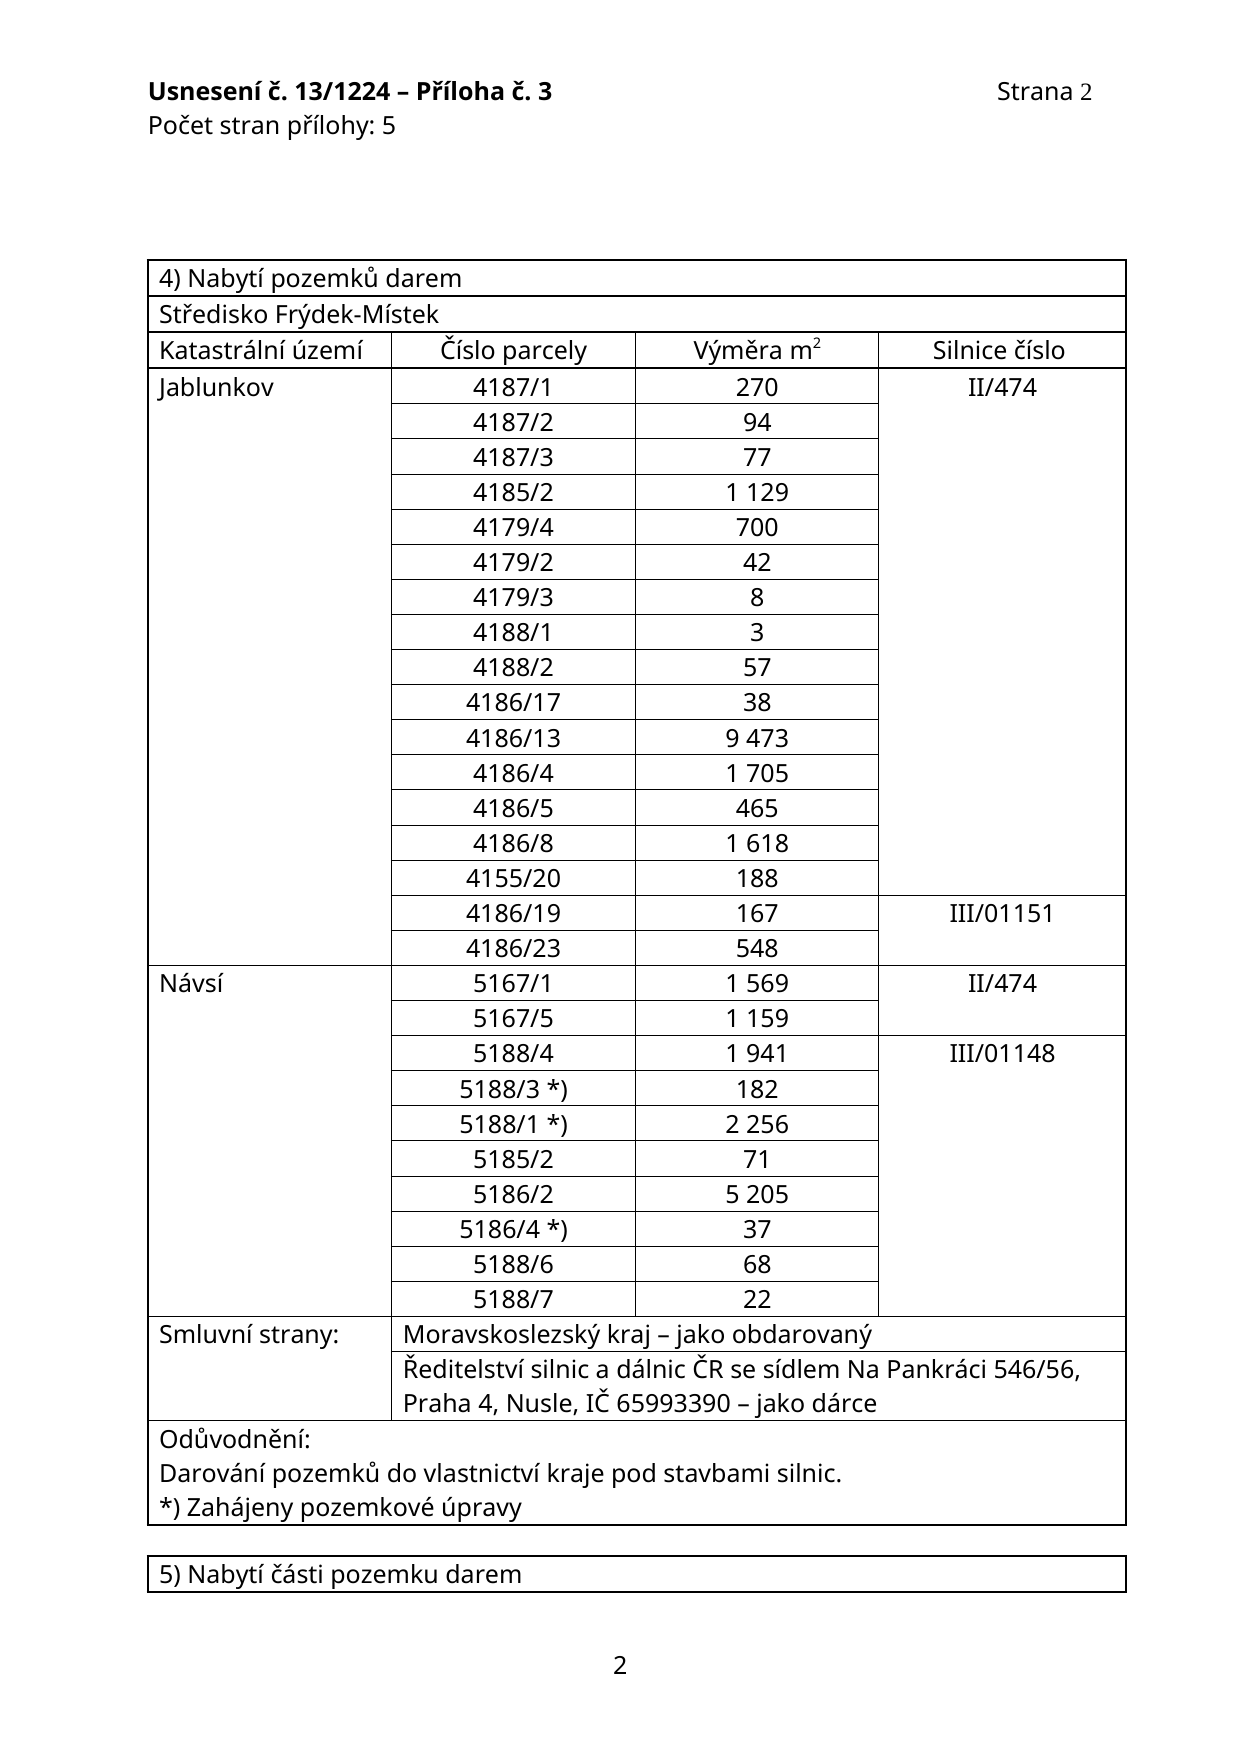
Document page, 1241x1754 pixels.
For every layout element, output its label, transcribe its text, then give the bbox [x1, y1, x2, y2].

table_cell 182 [636, 1071, 878, 1105]
table_cell Silnice číslo [879, 333, 1125, 367]
table_cell 4186/4 [392, 755, 635, 789]
table_header 5) Nabytí části pozemku darem [149, 1557, 1125, 1591]
table_cell Návsí [149, 966, 391, 1316]
table_cell 5188/7 [392, 1282, 635, 1316]
table_cell 4186/5 [392, 790, 635, 824]
table_cell 5185/2 [392, 1141, 635, 1176]
table_cell 42 [636, 545, 878, 579]
table_cell III/01148 [879, 1036, 1125, 1316]
table_cell 1 129 [636, 475, 878, 508]
table_cell II/474 [879, 369, 1125, 895]
table_cell 5188/4 [392, 1036, 635, 1070]
table_cell 94 [636, 404, 878, 438]
table_cell 4186/8 [392, 826, 635, 859]
table_cell 4179/3 [392, 580, 635, 614]
table_cell 8 [636, 580, 878, 614]
table_cell 188 [636, 861, 878, 895]
table_cell Středisko Frýdek-Místek [149, 297, 1125, 331]
table_cell 4155/20 [392, 861, 635, 895]
table_cell 5188/6 [392, 1247, 635, 1281]
table_cell Odůvodnění: Darování pozemků do vlastnictví kraje pod stavbami silnic. *) Zahájeny pozemkové úpravy [149, 1421, 1125, 1523]
table_cell 4188/2 [392, 650, 635, 684]
table_cell 5188/3 *) [392, 1071, 635, 1105]
table_cell 4186/19 [392, 896, 635, 930]
table_cell Ředitelství silnic a dálnic ČR se sídlem Na Pankráci 546/56, Praha 4, Nusle, IČ 65993390 – jako dárce [392, 1352, 1125, 1420]
table_cell 700 [636, 510, 878, 544]
table_cell 167 [636, 896, 878, 930]
table_cell 5188/1 *) [392, 1106, 635, 1140]
table_cell 5167/5 [392, 1001, 635, 1035]
table_cell 4185/2 [392, 475, 635, 508]
table_cell 5 205 [636, 1177, 878, 1211]
table_cell 5167/1 [392, 966, 635, 1000]
table_cell 68 [636, 1247, 878, 1281]
table_cell 1 618 [636, 826, 878, 859]
table_cell Číslo parcely [392, 333, 635, 367]
table_cell 3 [636, 615, 878, 649]
table_cell 270 [636, 369, 878, 403]
table_cell II/474 [879, 966, 1125, 1035]
table_cell Výměra m2 [636, 333, 878, 367]
table_cell 9 473 [636, 720, 878, 754]
table_cell Jablunkov [149, 369, 391, 965]
table_cell 4186/23 [392, 931, 635, 965]
table_cell 4186/13 [392, 720, 635, 754]
table_cell 4187/1 [392, 369, 635, 403]
table_cell 4179/2 [392, 545, 635, 579]
table_cell III/01151 [879, 896, 1125, 965]
table_cell 38 [636, 685, 878, 719]
table_cell 1 569 [636, 966, 878, 1000]
table_header 4) Nabytí pozemků darem [149, 261, 1125, 295]
table_cell Katastrální území [149, 333, 391, 367]
table_cell 1 941 [636, 1036, 878, 1070]
table_cell 37 [636, 1212, 878, 1246]
table_cell 548 [636, 931, 878, 965]
table_cell 465 [636, 790, 878, 824]
table_cell 77 [636, 439, 878, 473]
table_cell Smluvní strany: [149, 1317, 391, 1420]
table_cell 4187/3 [392, 439, 635, 473]
table_cell Moravskoslezský kraj – jako obdarovaný [392, 1317, 1125, 1351]
table_cell 4186/17 [392, 685, 635, 719]
table_cell 1 159 [636, 1001, 878, 1035]
table_cell 2 256 [636, 1106, 878, 1140]
table_cell 22 [636, 1282, 878, 1316]
table_cell 1 705 [636, 755, 878, 789]
table_cell 4179/4 [392, 510, 635, 544]
table_cell 4187/2 [392, 404, 635, 438]
table_cell 57 [636, 650, 878, 684]
table_cell 5186/4 *) [392, 1212, 635, 1246]
table_cell 71 [636, 1141, 878, 1176]
table_cell 4188/1 [392, 615, 635, 649]
table_cell 5186/2 [392, 1177, 635, 1211]
